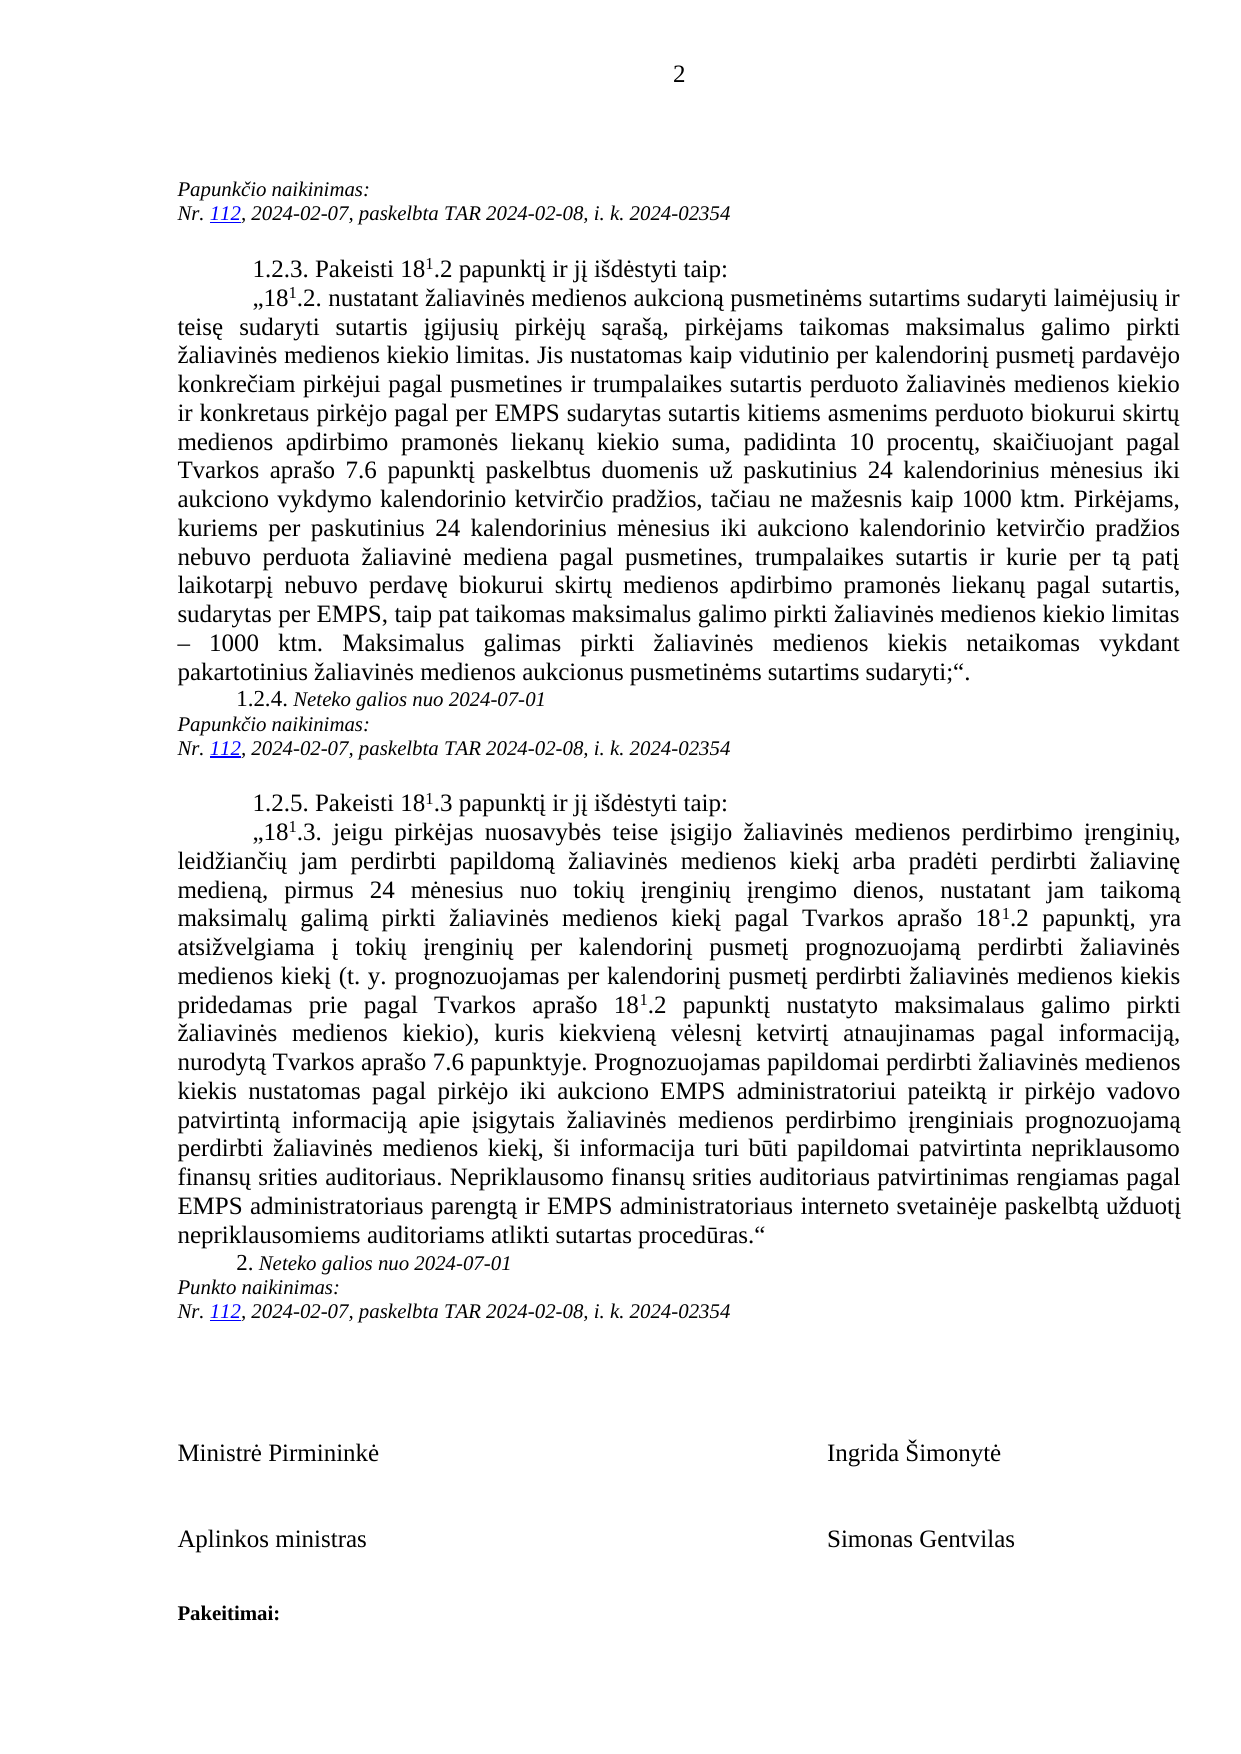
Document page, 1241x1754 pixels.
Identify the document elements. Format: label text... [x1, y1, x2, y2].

text Nr. 112, 2024-02-07, paskelbta TAR 2024-02-08, i. k. 2024-02354 [177, 736, 1181, 760]
text „181.3. jeigu pirkėjas nuosavybės teise įsigijo žaliavinės medienos perdirbimo įrenginių, leidžiančių jam perdirbti papildomą žaliavinės medienos kiekį arba pradėti perdirbti žaliavinę medieną, pirmus 24 mėnesius nuo tokių įrenginių įrengimo dienos, nustatant jam taikomą maksimalų galimą pirkti žaliavinės medienos kiekį pagal Tvarkos aprašo 181.2 papunktį, yra atsižvelgiama į tokių įrenginių per kalendorinį pusmetį prognozuojamą perdirbti žaliavinės medienos kiekį (t. y. prognozuojamas per kalendorinį pusmetį perdirbti žaliavinės medienos kiekis pridedamas prie pagal Tvarkos aprašo 181.2 papunktį nustatyto maksimalaus galimo pirkti žaliavinės medienos kiekio), kuris kiekvieną vėlesnį ketvirtį atnaujinamas pagal informaciją, nurodytą Tvarkos aprašo 7.6 papunktyje. Prognozuojamas papildomai perdirbti žaliavinės medienos kiekis nustatomas pagal pirkėjo iki aukciono EMPS administratoriui pateiktą ir pirkėjo vadovo patvirtintą informaciją apie įsigytais žaliavinės medienos perdirbimo įrenginiais prognozuojamą perdirbti žaliavinės medienos kiekį, ši informacija turi būti papildomai patvirtinta nepriklausomo finansų srities auditoriaus. Nepriklausomo finansų srities auditoriaus patvirtinimas rengiamas pagal EMPS administratoriaus parengtą ir EMPS administratoriaus interneto svetainėje paskelbtą užduotį nepriklausomiems auditoriams atlikti sutartas procedūras.“ [177, 817, 1181, 1248]
text Ministrė Pirmininkė Ingrida Šimonytė [177, 1438, 1181, 1467]
text Nr. 112, 2024-02-07, paskelbta TAR 2024-02-08, i. k. 2024-02354 [177, 1299, 1181, 1323]
text 2. Neteko galios nuo 2024-07-01 [177, 1248, 1181, 1275]
text Pakeitimai: [177, 1601, 1181, 1625]
text „181.2. nustatant žaliavinės medienos aukcioną pusmetinėms sutartims sudaryti laimėjusių ir teisę sudaryti sutartis įgijusių pirkėjų sąrašą, pirkėjams taikomas maksimalus galimo pirkti žaliavinės medienos kiekio limitas. Jis nustatomas kaip vidutinio per kalendorinį pusmetį pardavėjo konkrečiam pirkėjui pagal pusmetines ir trumpalaikes sutartis perduoto žaliavinės medienos kiekio ir konkretaus pirkėjo pagal per EMPS sudarytas sutartis kitiems asmenims perduoto biokurui skirtų medienos apdirbimo pramonės liekanų kiekio suma, padidinta 10 procentų, skaičiuojant pagal Tvarkos aprašo 7.6 papunktį paskelbtus duomenis už paskutinius 24 kalendorinius mėnesius iki aukciono vykdymo kalendorinio ketvirčio pradžios, tačiau ne mažesnis kaip 1000 ktm. Pirkėjams, kuriems per paskutinius 24 kalendorinius mėnesius iki aukciono kalendorinio ketvirčio pradžios nebuvo perduota žaliavinė mediena pagal pusmetines, trumpalaikes sutartis ir kurie per tą patį laikotarpį nebuvo perdavę biokurui skirtų medienos apdirbimo pramonės liekanų pagal sutartis, sudarytas per EMPS, taip pat taikomas maksimalus galimo pirkti žaliavinės medienos kiekio limitas – 1000 ktm. Maksimalus galimas pirkti žaliavinės medienos kiekis netaikomas vykdant pakartotinius žaliavinės medienos aukcionus pusmetinėms sutartims sudaryti;“. [177, 283, 1181, 685]
text Nr. 112, 2024-02-07, paskelbta TAR 2024-02-08, i. k. 2024-02354 [177, 201, 1181, 225]
text Punkto naikinimas: [177, 1275, 1181, 1299]
text 1.2.4. Neteko galios nuo 2024-07-01 [177, 685, 1181, 712]
text 1.2.5. Pakeisti 181.3 papunktį ir jį išdėstyti taip: [177, 788, 1181, 817]
text Papunkčio naikinimas: [177, 177, 1181, 201]
text 1.2.3. Pakeisti 181.2 papunktį ir jį išdėstyti taip: [177, 254, 1181, 283]
text Papunkčio naikinimas: [177, 712, 1181, 736]
text Aplinkos ministras Simonas Gentvilas [177, 1524, 1181, 1553]
